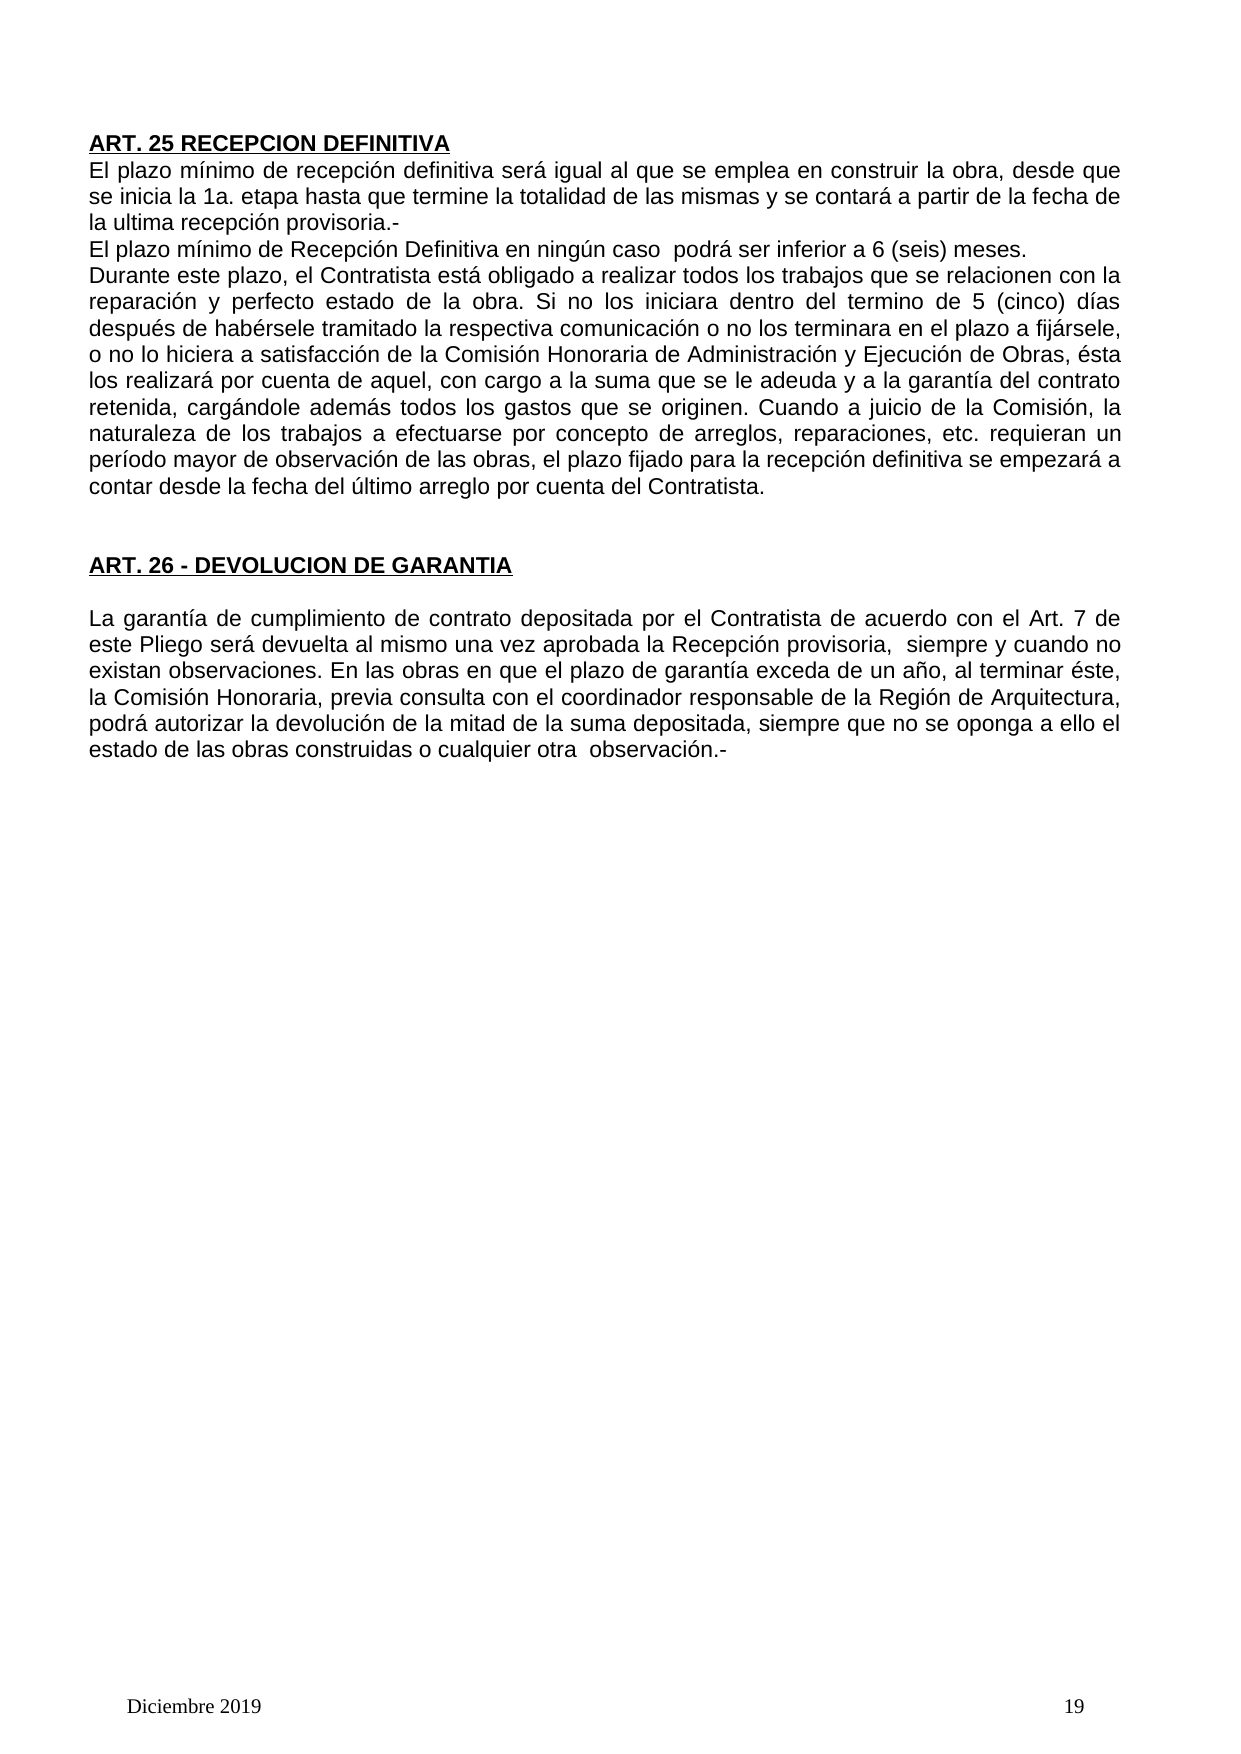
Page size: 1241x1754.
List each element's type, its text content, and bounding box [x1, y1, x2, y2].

text Durante este plazo, el Contratista está obligado a realizar todos los trabajos que se relacionen con la reparación y perfecto estado de la obra. Si no los iniciara dentro del termino de 5 (cinco) días después de habérsele tramitado la respectiva comunicación o no los terminara en el plazo a fijársele, o no lo hiciera a satisfacción de la Comisión Honoraria de Administración y Ejecución de Obras, ésta los realizará por cuenta de aquel, con cargo a la suma que se le adeuda y a la garantía del contrato retenida, cargándole además todos los gastos que se originen. Cuando a juicio de la Comisión, la naturaleza de los trabajos a efectuarse por concepto de arreglos, reparaciones, etc. requieran un período mayor de observación de las obras, el plazo fijado para la recepción definitiva se empezará a contar desde la fecha del último arreglo por cuenta del Contratista. [89, 262, 1122, 499]
text El plazo mínimo de recepción definitiva será igual al que se emplea en construir la obra, desde que se inicia la 1a. etapa hasta que termine la totalidad de las mismas y se contará a partir de la fecha de la ultima recepción provisoria.- [89, 157, 1122, 236]
text ART. 26 - DEVOLUCION DE GARANTIA [89, 552, 1122, 578]
text ART. 25 RECEPCION DEFINITIVA [89, 130, 1122, 157]
text La garantía de cumplimiento de contrato depositada por el Contratista de acuerdo con el Art. 7 de este Pliego será devuelta al mismo una vez aprobada la Recepción provisoria, siempre y cuando no existan observaciones. En las obras en que el plazo de garantía exceda de un año, al terminar éste, la Comisión Honoraria, previa consulta con el coordinador responsable de la Región de Arquitectura, podrá autorizar la devolución de la mitad de la suma depositada, siempre que no se oponga a ello el estado de las obras construidas o cualquier otra observación.- [89, 604, 1122, 763]
text El plazo mínimo de Recepción Definitiva en ningún caso podrá ser inferior a 6 (seis) meses. [89, 236, 1122, 262]
